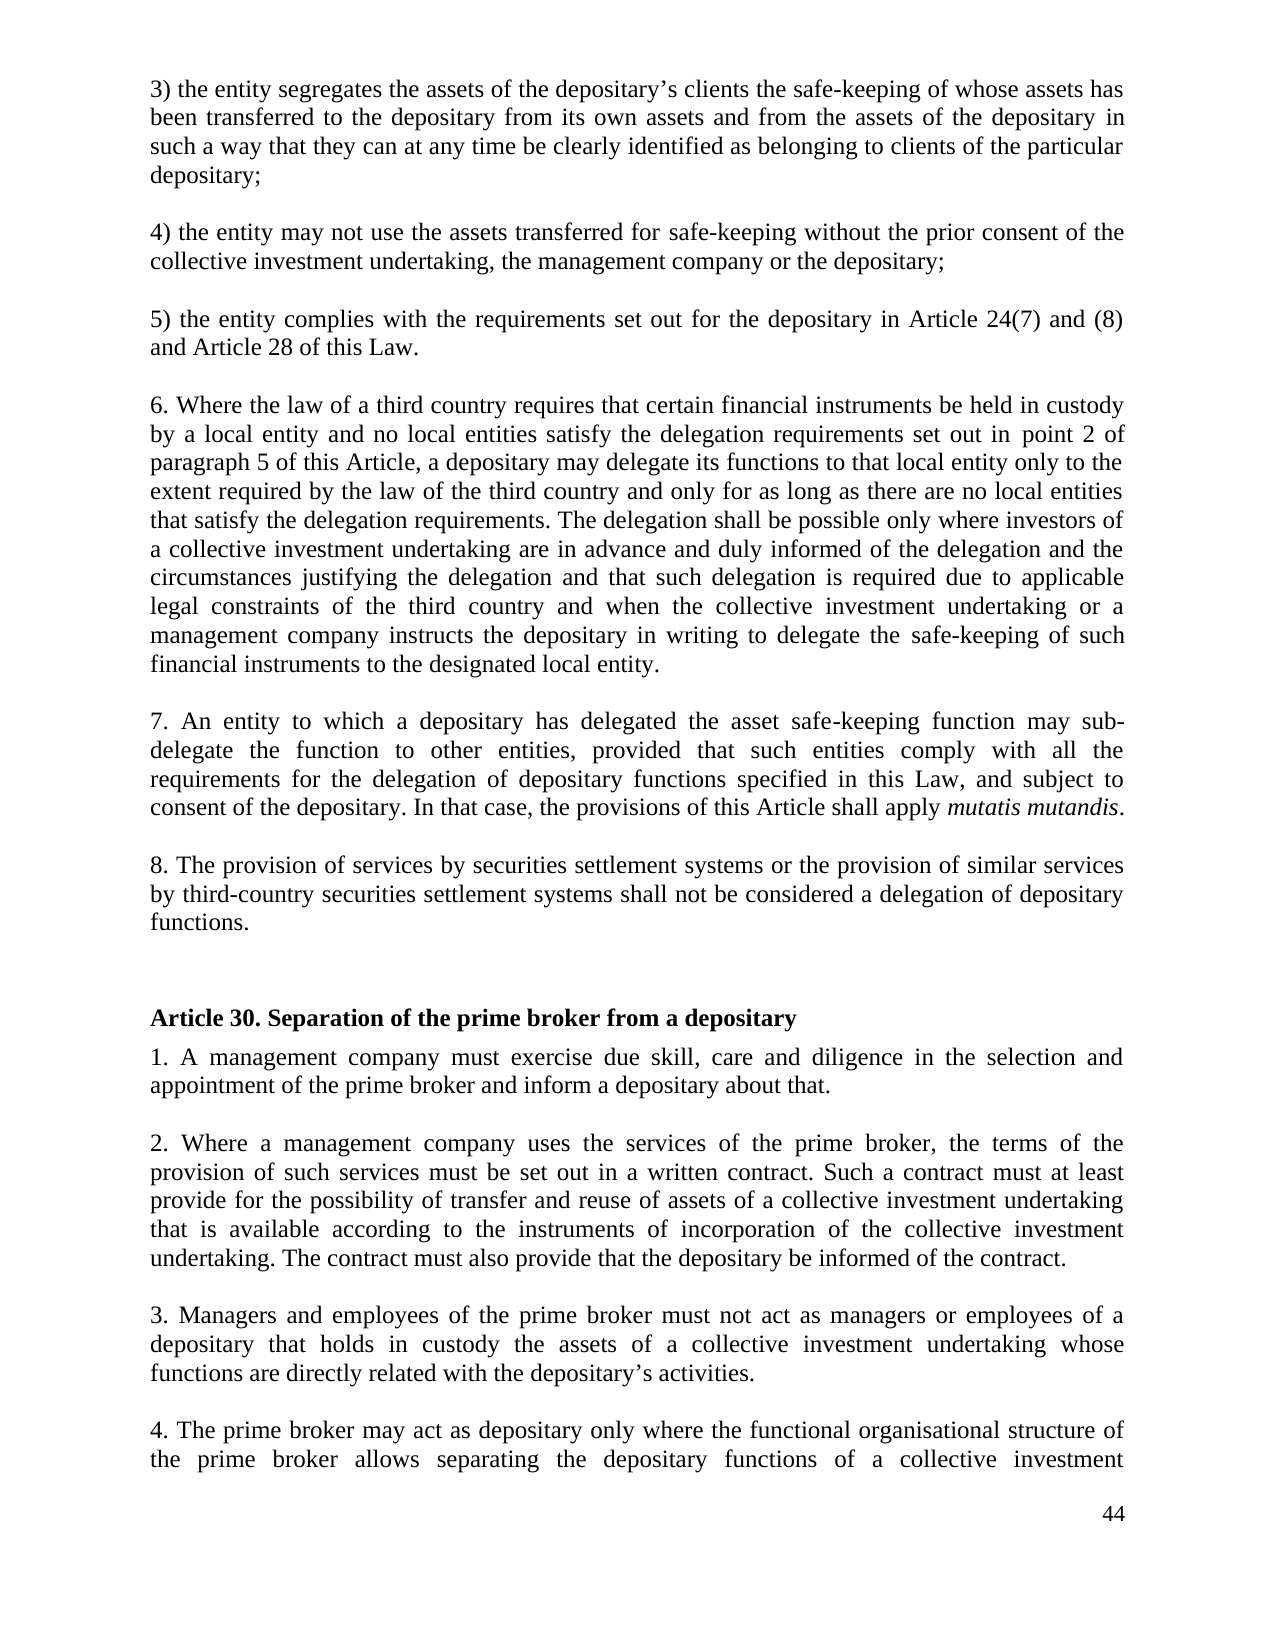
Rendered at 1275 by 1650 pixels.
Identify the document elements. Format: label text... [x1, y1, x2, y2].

text 4. The prime broker may act as depositary only where the functional organisational structure of the prime broker allows separating the depositary functions of a collective investment [150, 1415, 1125, 1473]
text 4) the entity may not use the assets transferred for safe-keeping without the prior consent of the collective investment undertaking, the management company or the depositary; [150, 217, 1125, 275]
text 6. Where the law of a third country requires that certain financial instruments be held in custody by a local entity and no local entities satisfy the delegation requirements set out in point 2 of paragraph 5 of this Article, a depositary may delegate its functions to that local entity only to the extent required by the law of the third country and only for as long as there are no local entities that satisfy the delegation requirements. The delegation shall be possible only where investors of a collective investment undertaking are in advance and duly informed of the delegation and the circumstances justifying the delegation and that such delegation is required due to applicable legal constraints of the third country and when the collective investment undertaking or a management company instructs the depositary in writing to delegate the safe-keeping of such financial instruments to the designated local entity. [150, 390, 1125, 677]
text Article 30. Separation of the prime broker from a depositary [150, 1003, 1125, 1032]
text 5) the entity complies with the requirements set out for the depositary in Article 24(7) and (8) and Article 28 of this Law. [150, 304, 1125, 361]
text 8. The provision of services by securities settlement systems or the provision of similar services by third-country securities settlement systems shall not be considered a delegation of depositary functions. [150, 850, 1125, 936]
text 3) the entity segregates the assets of the depositary’s clients the safe-keeping of whose assets has been transferred to the depositary from its own assets and from the assets of the depositary in such a way that they can at any time be clearly identified as belonging to clients of the particular depositary; [150, 74, 1125, 189]
text 2. Where a management company uses the services of the prime broker, the terms of the provision of such services must be set out in a written contract. Such a contract must at least provide for the possibility of transfer and reuse of assets of a collective investment undertaking that is available according to the instruments of incorporation of the collective investment undertaking. The contract must also provide that the depositary be informed of the contract. [150, 1128, 1125, 1272]
text 3. Managers and employees of the prime broker must not act as managers or employees of a depositary that holds in custody the assets of a collective investment undertaking whose functions are directly related with the depositary’s activities. [150, 1300, 1125, 1387]
text 1. A management company must exercise due skill, care and diligence in the selection and appointment of the prime broker and inform a depositary about that. [150, 1042, 1125, 1099]
text 7. An entity to which a depositary has delegated the asset safe-keeping function may sub-delegate the function to other entities, provided that such entities comply with all the requirements for the delegation of depositary functions specified in this Law, and subject to consent of the depositary. In that case, the provisions of this Article shall apply mutatis mutandis. [150, 706, 1125, 821]
